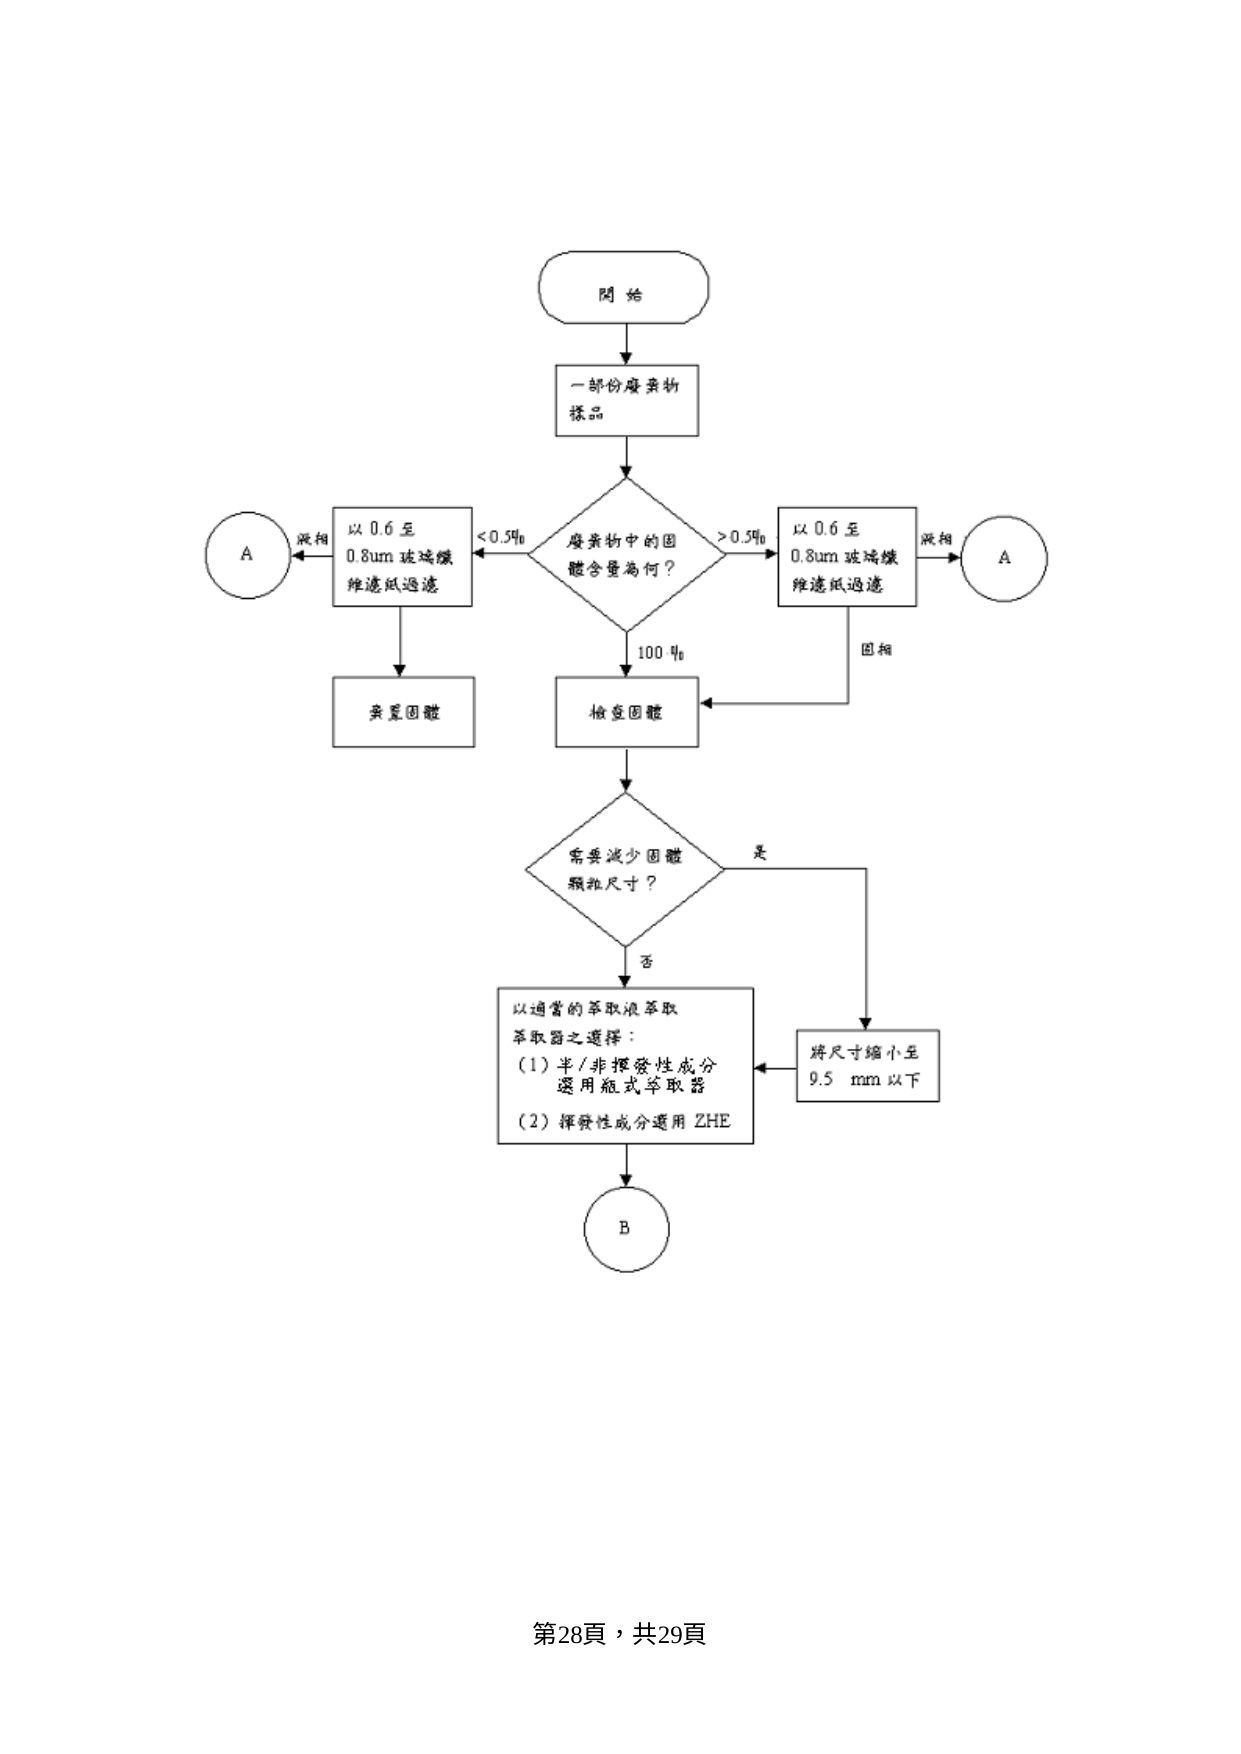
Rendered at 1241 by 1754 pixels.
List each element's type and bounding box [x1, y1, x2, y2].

picture [187, 237, 1053, 1287]
